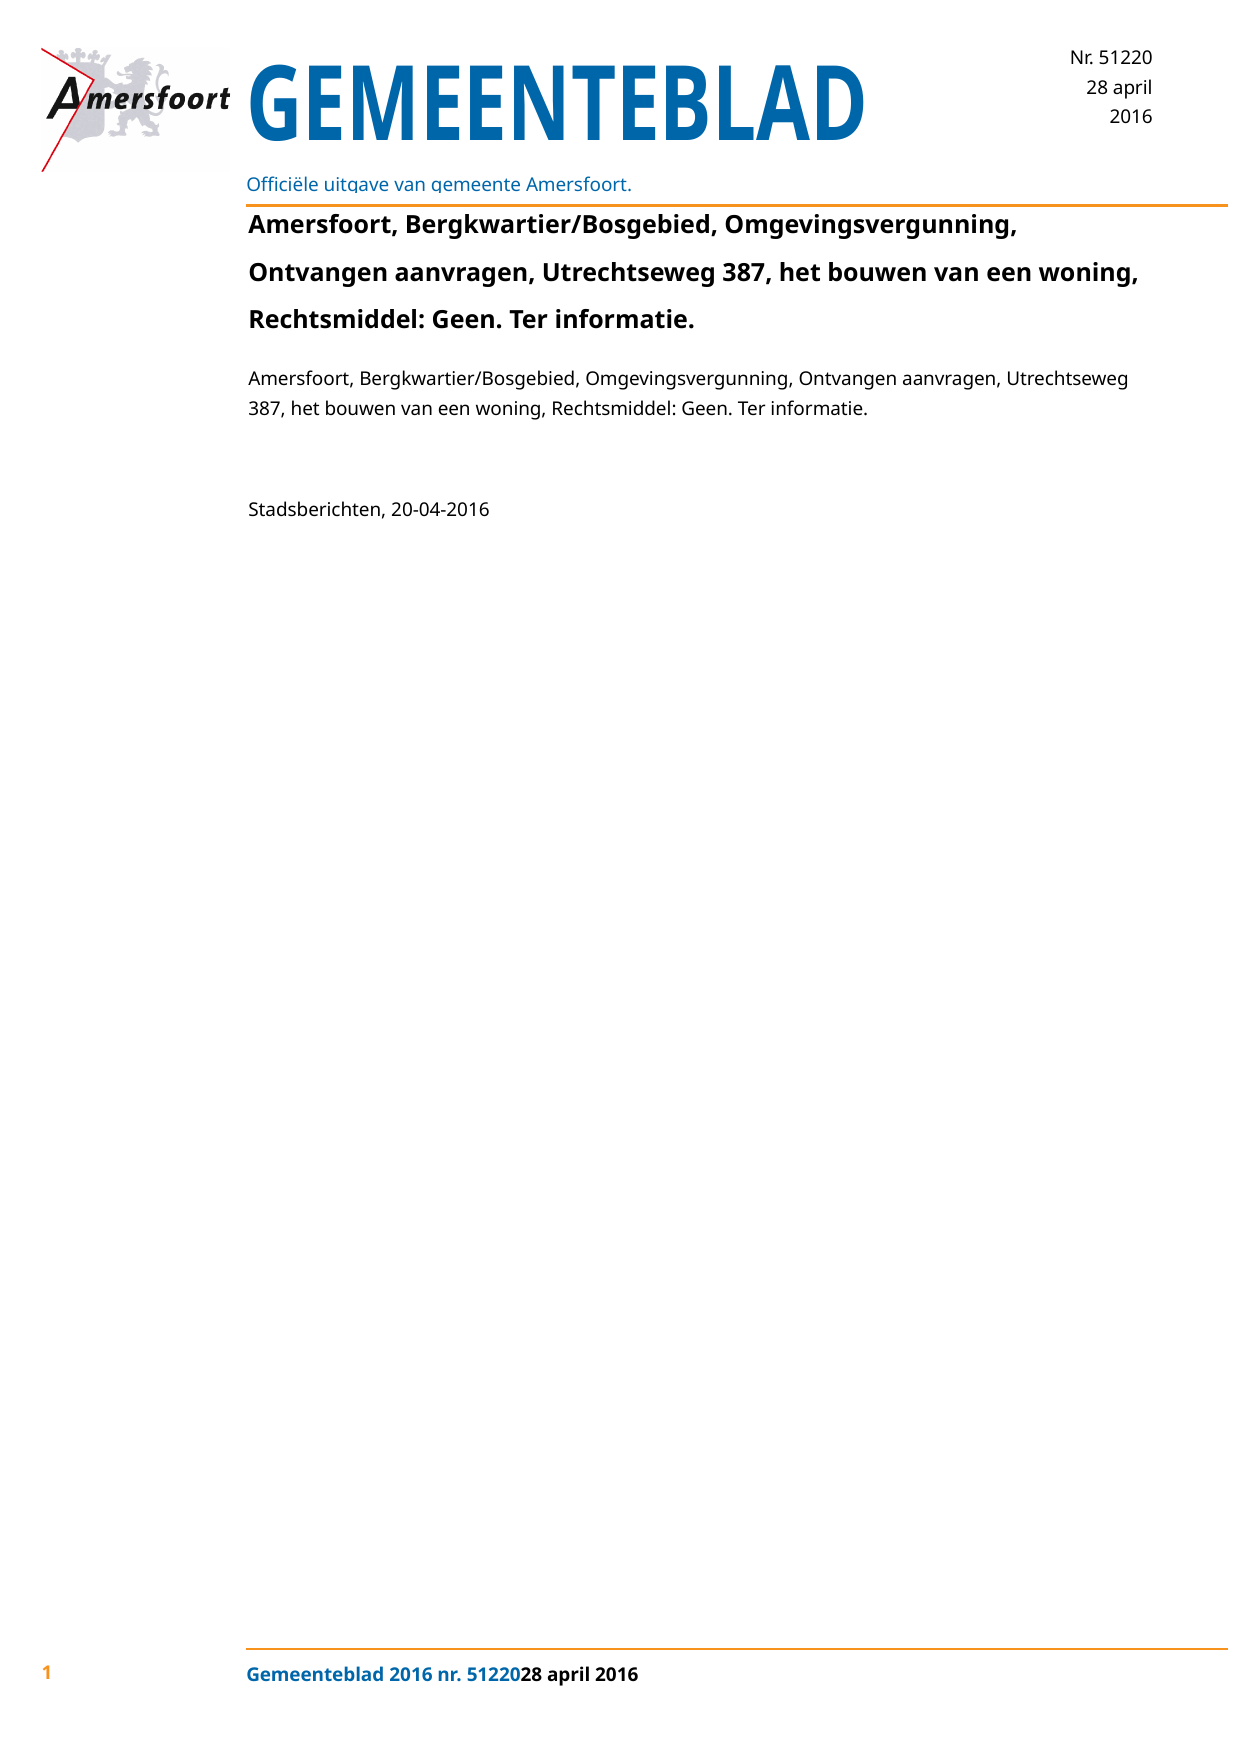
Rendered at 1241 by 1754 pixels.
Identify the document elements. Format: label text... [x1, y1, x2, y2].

text Stadsberichten, 20-04-2016 [248, 496, 1152, 522]
text Amersfoort, Bergkwartier/Bosgebied, Omgevingsvergunning, Ontvangen aanvragen, Utrechtseweg 387, het bouwen van een woning, Rechtsmiddel: Geen. Ter informatie. [248, 207, 1152, 336]
text Amersfoort, Bergkwartier/Bosgebied, Omgevingsvergunning, Ontvangen aanvragen, Utrechtseweg 387, het bouwen van een woning, Rechtsmiddel: Geen. Ter informatie. [248, 366, 1152, 421]
picture [41, 47, 231, 172]
